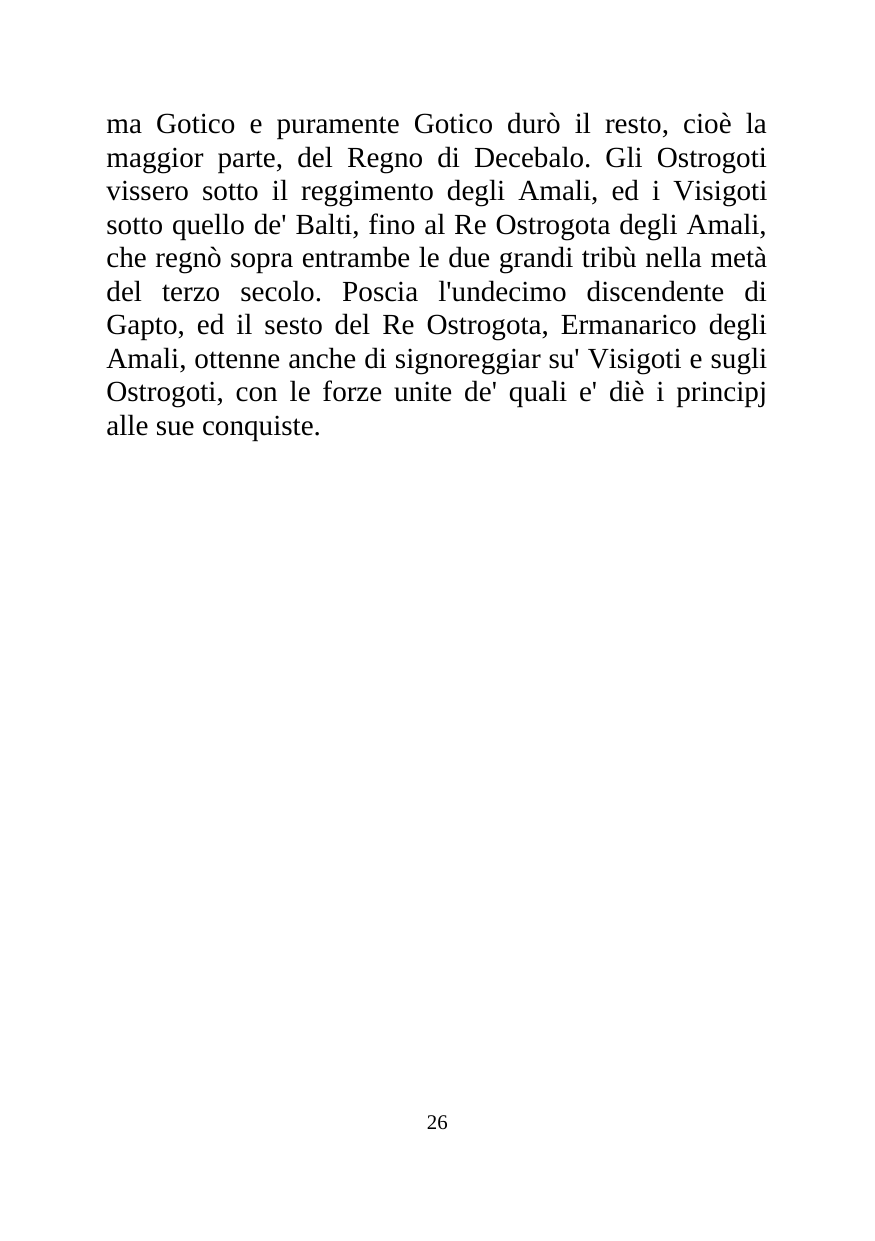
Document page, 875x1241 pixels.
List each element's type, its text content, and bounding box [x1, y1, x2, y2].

text ma Gotico e puramente Gotico durò il resto, cioè la maggior parte, del Regno di Decebalo. Gli Ostrogoti vissero sotto il reggimento degli Amali, ed i Visigoti sotto quello de' Balti, fino al Re Ostrogota degli Amali, che regnò sopra entrambe le due grandi tribù nella metà del terzo secolo. Poscia l'undecimo discendente di Gapto, ed il sesto del Re Ostrogota, Ermanarico degli Amali, ottenne anche di signoreggiar su' Visigoti e sugli Ostrogoti, con le forze unite de' quali e' diè i principj alle sue conquiste. [106, 106, 768, 442]
